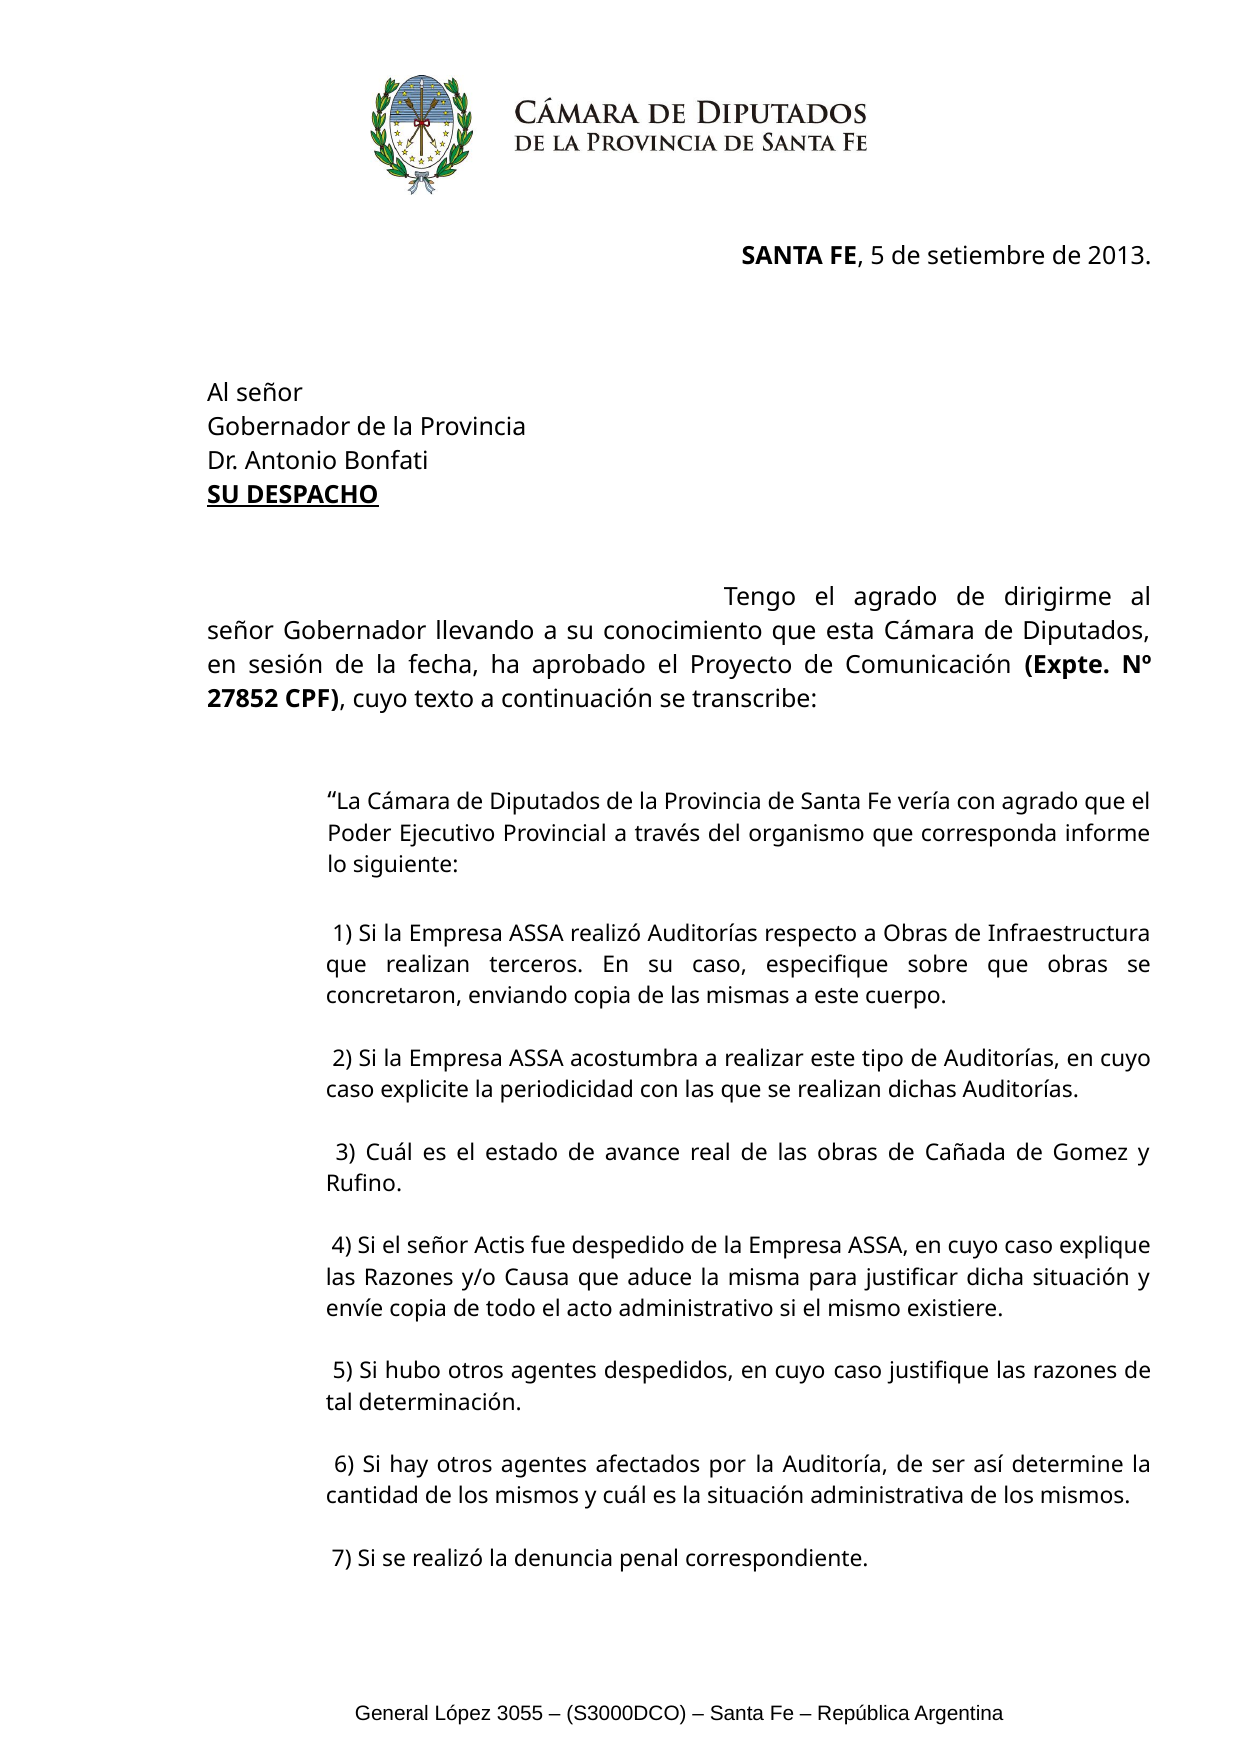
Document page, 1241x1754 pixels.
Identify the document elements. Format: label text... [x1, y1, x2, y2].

text Tengo el agrado de dirigirme al señor Gobernador llevando a su conocimiento que esta Cámara de Diputados, en sesión de la fecha, ha aprobado el Proyecto de Comunicación (Expte. Nº 27852 CPF), cuyo texto a continuación se transcribe: [207, 579, 1152, 715]
text “La Cámara de Diputados de la Provincia de Santa Fe vería con agrado que el Poder Ejecutivo Provincial a través del organismo que corresponda informe lo siguiente: [327, 783, 1152, 879]
text Gobernador de la Provincia [207, 408, 1152, 442]
text SU DESPACHO [207, 476, 1152, 511]
text 5) Si hubo otros agentes despedidos, en cuyo caso justifique las razones de tal determinación. [326, 1354, 1152, 1417]
text 4) Si el señor Actis fue despedido de la Empresa ASSA, en cuyo caso explique las Razones y/o Causa que aduce la misma para justiﬁcar dicha situación y envíe copia de todo el acto administrativo si el mismo existiere. [326, 1229, 1152, 1323]
text 1) Si la Empresa ASSA realizó Auditorías respecto a Obras de Infraestructura que realizan terceros. En su caso, especiﬁque sobre que obras se concretaron, enviando copia de las mismas a este cuerpo. [326, 917, 1152, 1011]
text Al señor [207, 374, 1152, 408]
text 6) Si hay otros agentes afectados por la Auditoría, de ser así determine la cantidad de los mismos y cuál es la situación administrativa de los mismos. [326, 1448, 1152, 1511]
picture [370, 75, 867, 199]
text Dr. Antonio Bonfati [207, 442, 1152, 476]
text 2) Si la Empresa ASSA acostumbra a realizar este tipo de Auditorías, en cuyo caso explicite la periodicidad con las que se realizan dichas Auditorías. [326, 1042, 1152, 1104]
text 3) Cuál es el estado de avance real de las obras de Cañada de Gomez y Rufino. [326, 1136, 1152, 1198]
text 7) Si se realizó la denuncia penal correspondiente. [326, 1542, 1152, 1573]
text SANTA FE, 5 de setiembre de 2013. [207, 238, 1152, 272]
